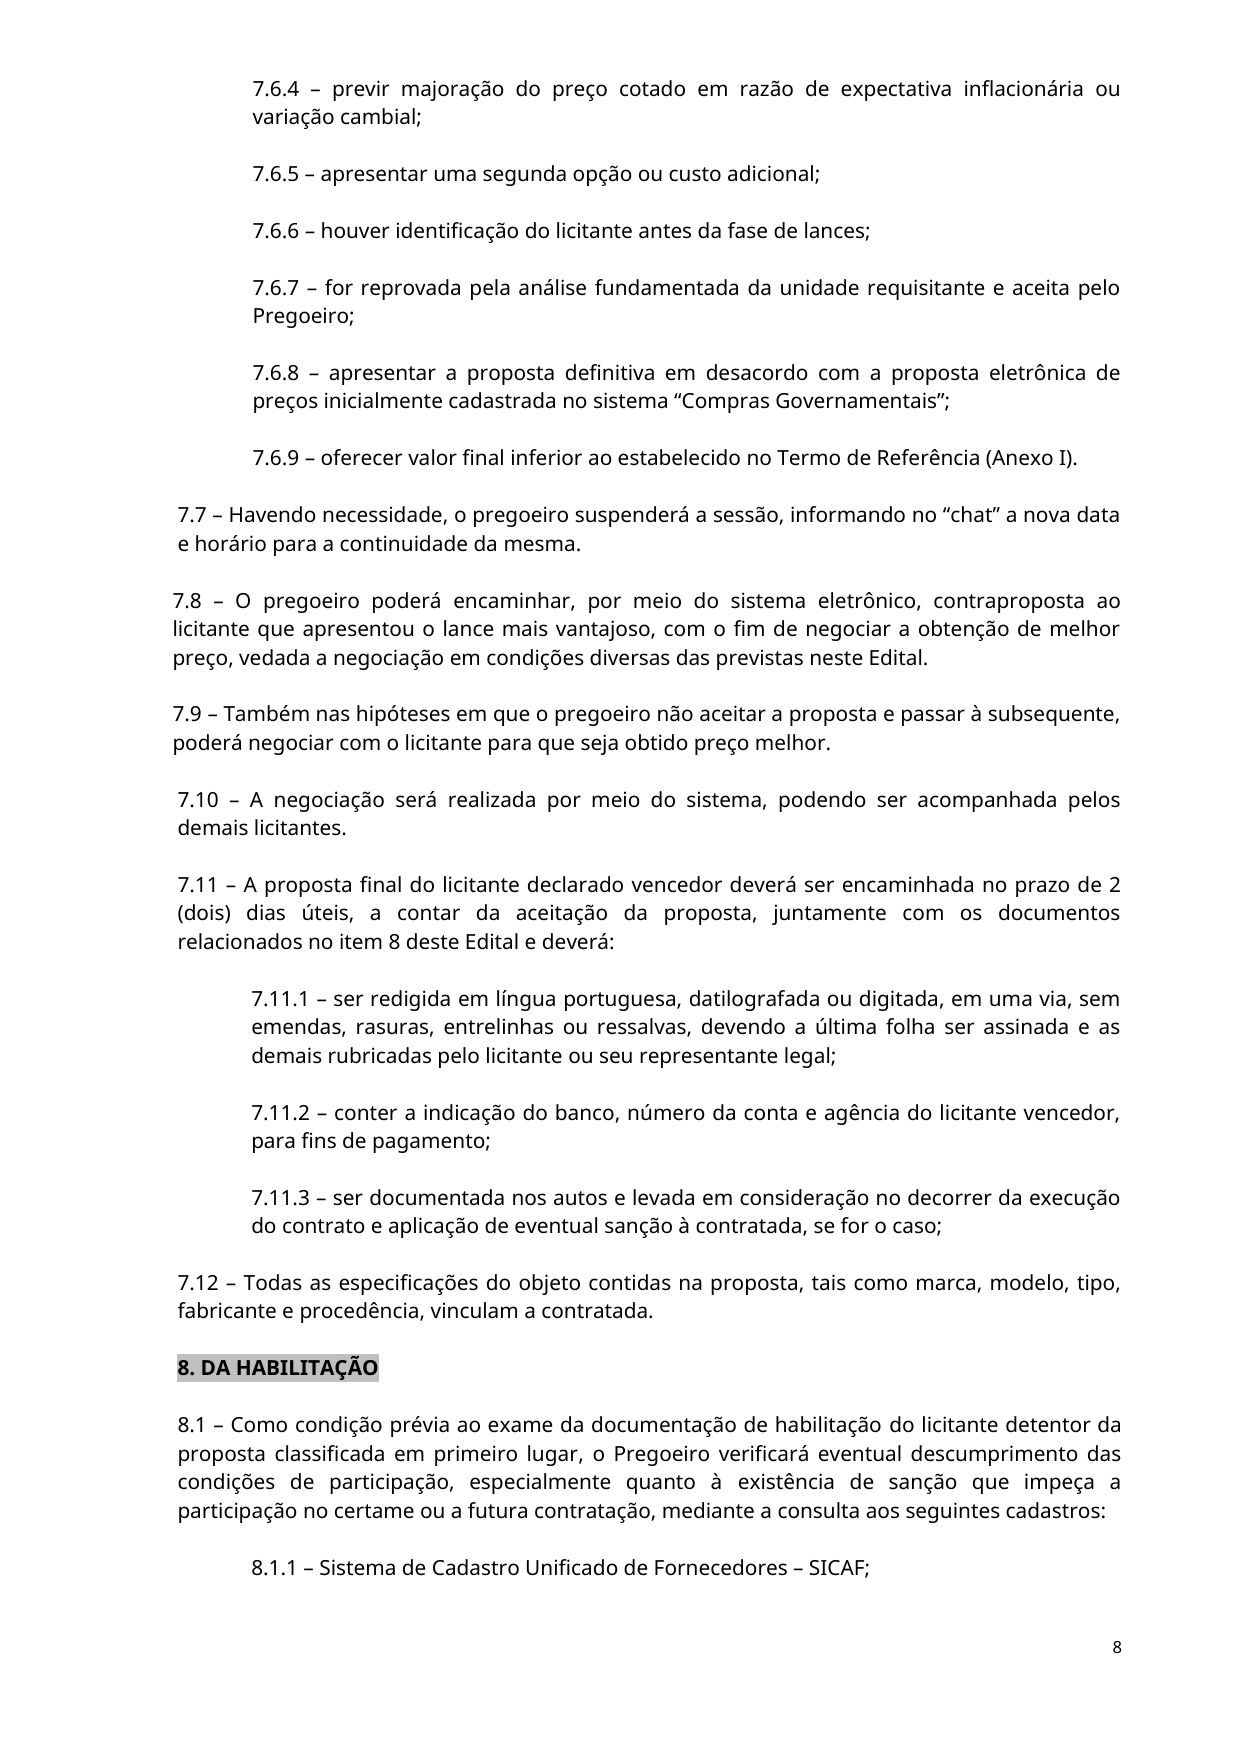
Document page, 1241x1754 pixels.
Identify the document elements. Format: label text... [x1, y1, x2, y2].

text 7.7 – Havendo necessidade, o pregoeiro suspenderá a sessão, informando no “chat” a nova data e horário para a continuidade da mesma. [177, 500, 1122, 557]
text 7.6.4 – previr majoração do preço cotado em razão de expectativa inflacionária ou variação cambial; [252, 74, 1122, 131]
text 7.10 – A negociação será realizada por meio do sistema, podendo ser acompanhada pelos demais licitantes. [177, 785, 1122, 842]
text 7.11 – A proposta final do licitante declarado vencedor deverá ser encaminhada no prazo de 2 (dois) dias úteis, a contar da aceitação da proposta, juntamente com os documentos relacionados no item 8 deste Edital e deverá: [177, 870, 1122, 955]
text 7.12 – Todas as especificações do objeto contidas na proposta, tais como marca, modelo, tipo, fabricante e procedência, vinculam a contratada. [177, 1268, 1122, 1325]
text 7.11.3 – ser documentada nos autos e levada em consideração no decorrer da execução do contrato e aplicação de eventual sanção à contratada, se for o caso; [251, 1183, 1122, 1240]
text 7.9 – Também nas hipóteses em que o pregoeiro não aceitar a proposta e passar à subsequente, poderá negociar com o licitante para que seja obtido preço melhor. [172, 699, 1122, 756]
text 7.6.9 – oferecer valor final inferior ao estabelecido no Termo de Referência (Anexo I). [252, 443, 1122, 472]
list 8.1 – Como condição prévia ao exame da documentação de habilitação do licitante detentor da proposta classificada em primeiro lugar, o Pregoeiro verificará eventual descumprimento das condições de participação, especialmente quanto à existência de sanção que impeça a participação no certame ou a futura contratação, mediante a consulta aos seguintes cadastros: [177, 1410, 1122, 1524]
text 7.6.7 – for reprovada pela análise fundamentada da unidade requisitante e aceita pelo Pregoeiro; [252, 273, 1122, 330]
text 7.11.1 – ser redigida em língua portuguesa, datilografada ou digitada, em uma via, sem emendas, rasuras, entrelinhas ou ressalvas, devendo a última folha ser assinada e as demais rubricadas pelo licitante ou seu representante legal; [251, 984, 1122, 1069]
text 8. DA HABILITAÇÃO [177, 1353, 1122, 1382]
list 8.1.1 – Sistema de Cadastro Unificado de Fornecedores – SICAF; [251, 1553, 1122, 1581]
text 7.8 – O pregoeiro poderá encaminhar, por meio do sistema eletrônico, contraproposta ao licitante que apresentou o lance mais vantajoso, com o fim de negociar a obtenção de melhor preço, vedada a negociação em condições diversas das previstas neste Edital. [172, 586, 1122, 671]
text 7.6.5 – apresentar uma segunda opção ou custo adicional; [252, 159, 1122, 188]
text 7.11.2 – conter a indicação do banco, número da conta e agência do licitante vencedor, para fins de pagamento; [251, 1098, 1122, 1154]
text 7.6.8 – apresentar a proposta definitiva em desacordo com a proposta eletrônica de preços inicialmente cadastrada no sistema “Compras Governamentais”; [252, 358, 1122, 415]
text 7.6.6 – houver identificação do licitante antes da fase de lances; [252, 216, 1122, 244]
